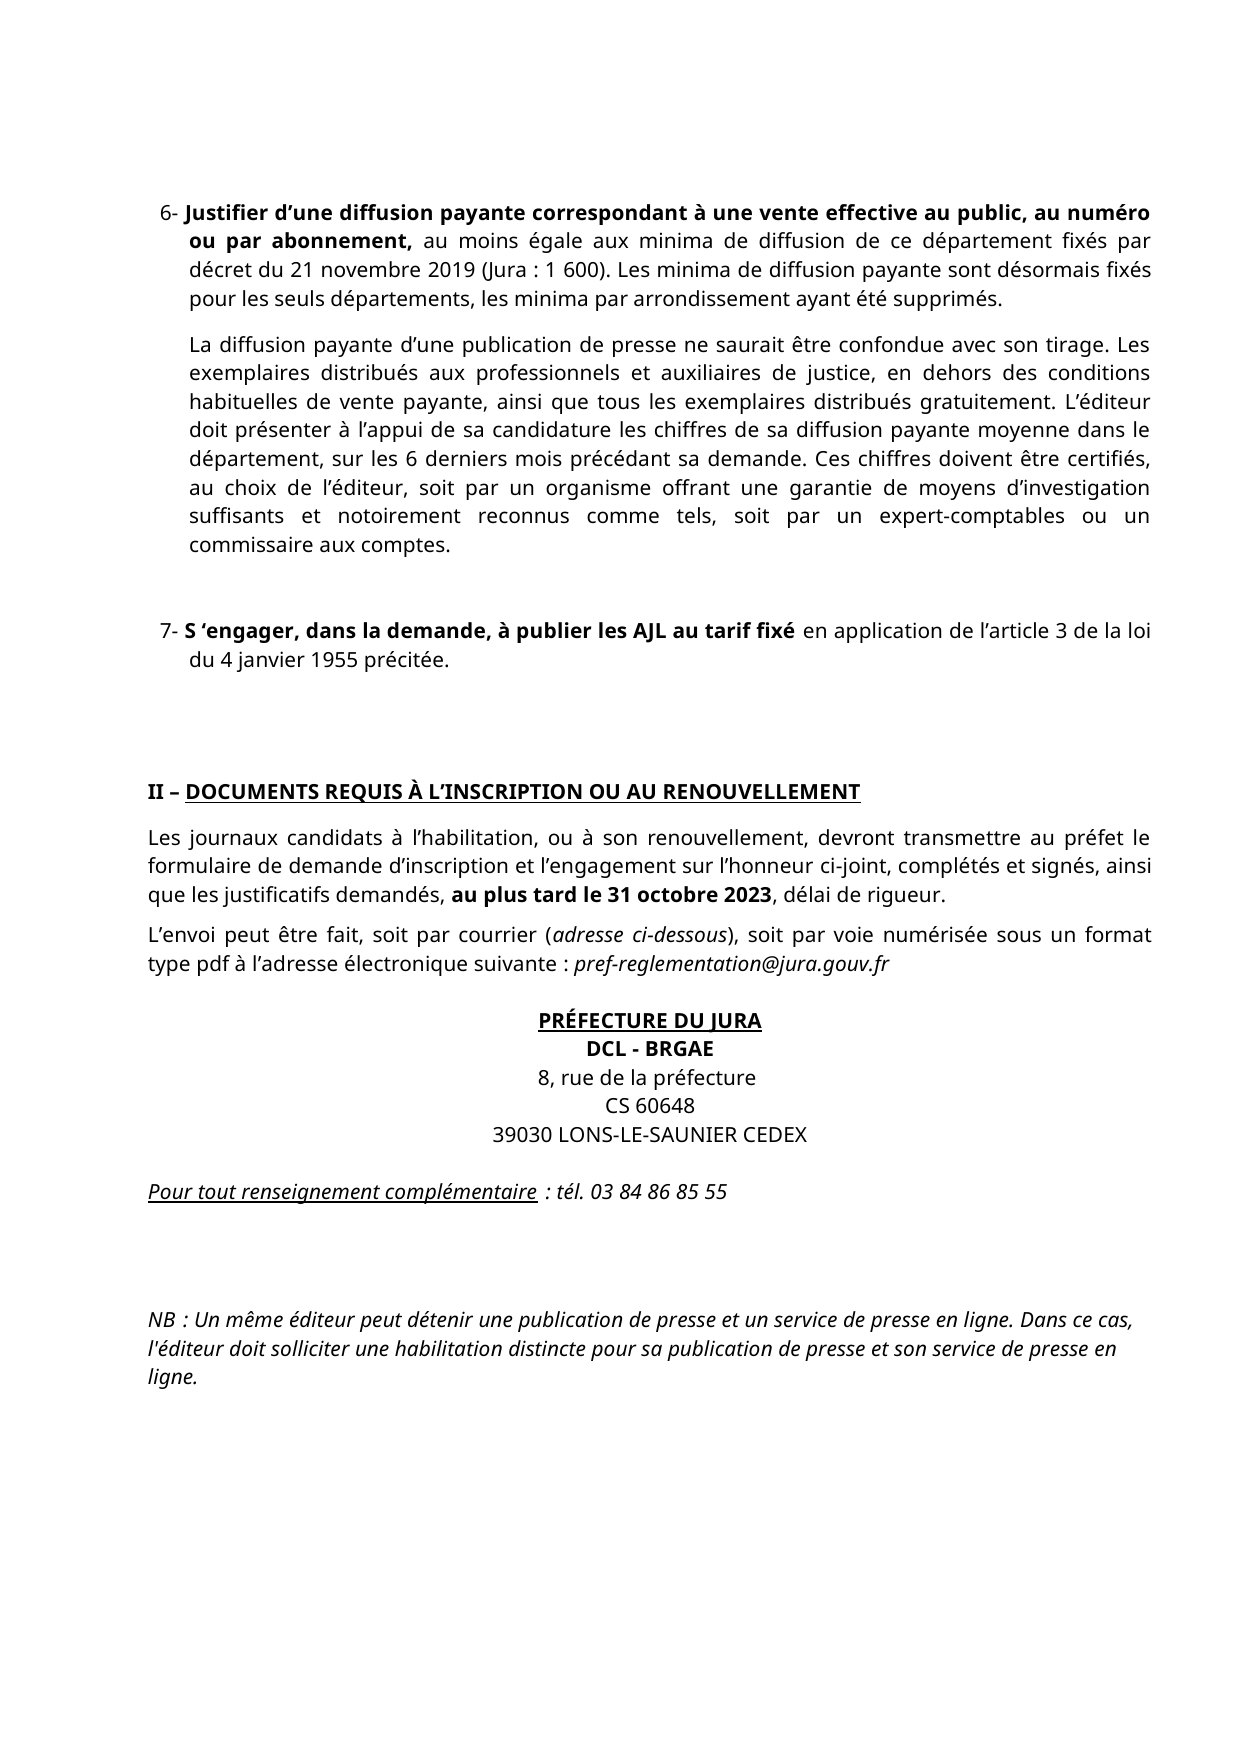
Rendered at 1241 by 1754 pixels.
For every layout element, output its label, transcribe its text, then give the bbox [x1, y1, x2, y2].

text NB : Un même éditeur peut détenir une publication de presse et un service de presse en ligne. Dans ce cas, l'éditeur doit solliciter une habilitation distincte pour sa publication de presse et son service de presse en ligne. [148, 1305, 1152, 1391]
subtitle 7- S ‘engager, dans la demande, à publier les AJL au tarif fixé en application de l’article 3 de la loi du 4 janvier 1955 précitée. [159, 616, 1152, 673]
subtitle 39030 LONS-LE-SAUNIER CEDEX [148, 1120, 1152, 1148]
text DCL - BRGAE [148, 1034, 1152, 1063]
subtitle Les journaux candidats à l’habilitation, ou à son renouvellement, devront transmettre au préfet le formulaire de demande d’inscription et l’engagement sur l’honneur ci-joint, complétés et signés, ainsi que les justificatifs demandés, au plus tard le 31 octobre 2023, délai de rigueur. [148, 823, 1152, 908]
text Pour tout renseignement complémentaire : tél. 03 84 86 85 55 [148, 1177, 1152, 1206]
subtitle La diffusion payante d’une publication de presse ne saurait être confondue avec son tirage. Les exemplaires distribués aux professionnels et auxiliaires de justice, en dehors des conditions habituelles de vente payante, ainsi que tous les exemplaires distribués gratuitement. L’éditeur doit présenter à l’appui de sa candidature les chiffres de sa diffusion payante moyenne dans le département, sur les 6 derniers mois précédant sa demande. Ces chiffres doivent être certifiés, au choix de l’éditeur, soit par un organisme offrant une garantie de moyens d’investigation suffisants et notoirement reconnus comme tels, soit par un expert-comptables ou un commissaire aux comptes. [159, 330, 1152, 558]
text CS 60648 [148, 1091, 1152, 1120]
text PRÉFECTURE DU JURA [148, 1006, 1152, 1034]
subtitle II – DOCUMENTS REQUIS À L’INSCRIPTION OU AU RENOUVELLEMENT [148, 777, 1152, 806]
subtitle 6- Justifier d’une diffusion payante correspondant à une vente effective au public, au numéro ou par abonnement, au moins égale aux minima de diffusion de ce département fixés par décret du 21 novembre 2019 (Jura : 1 600). Les minima de diffusion payante sont désormais fixés pour les seuls départements, les minima par arrondissement ayant été supprimés. [159, 198, 1152, 312]
subtitle L’envoi peut être fait, soit par courrier (adresse ci-dessous), soit par voie numérisée sous un format type pdf à l’adresse électronique suivante : pref-reglementation@jura.gouv.fr [148, 920, 1152, 977]
text 8, rue de la préfecture [148, 1063, 1152, 1091]
